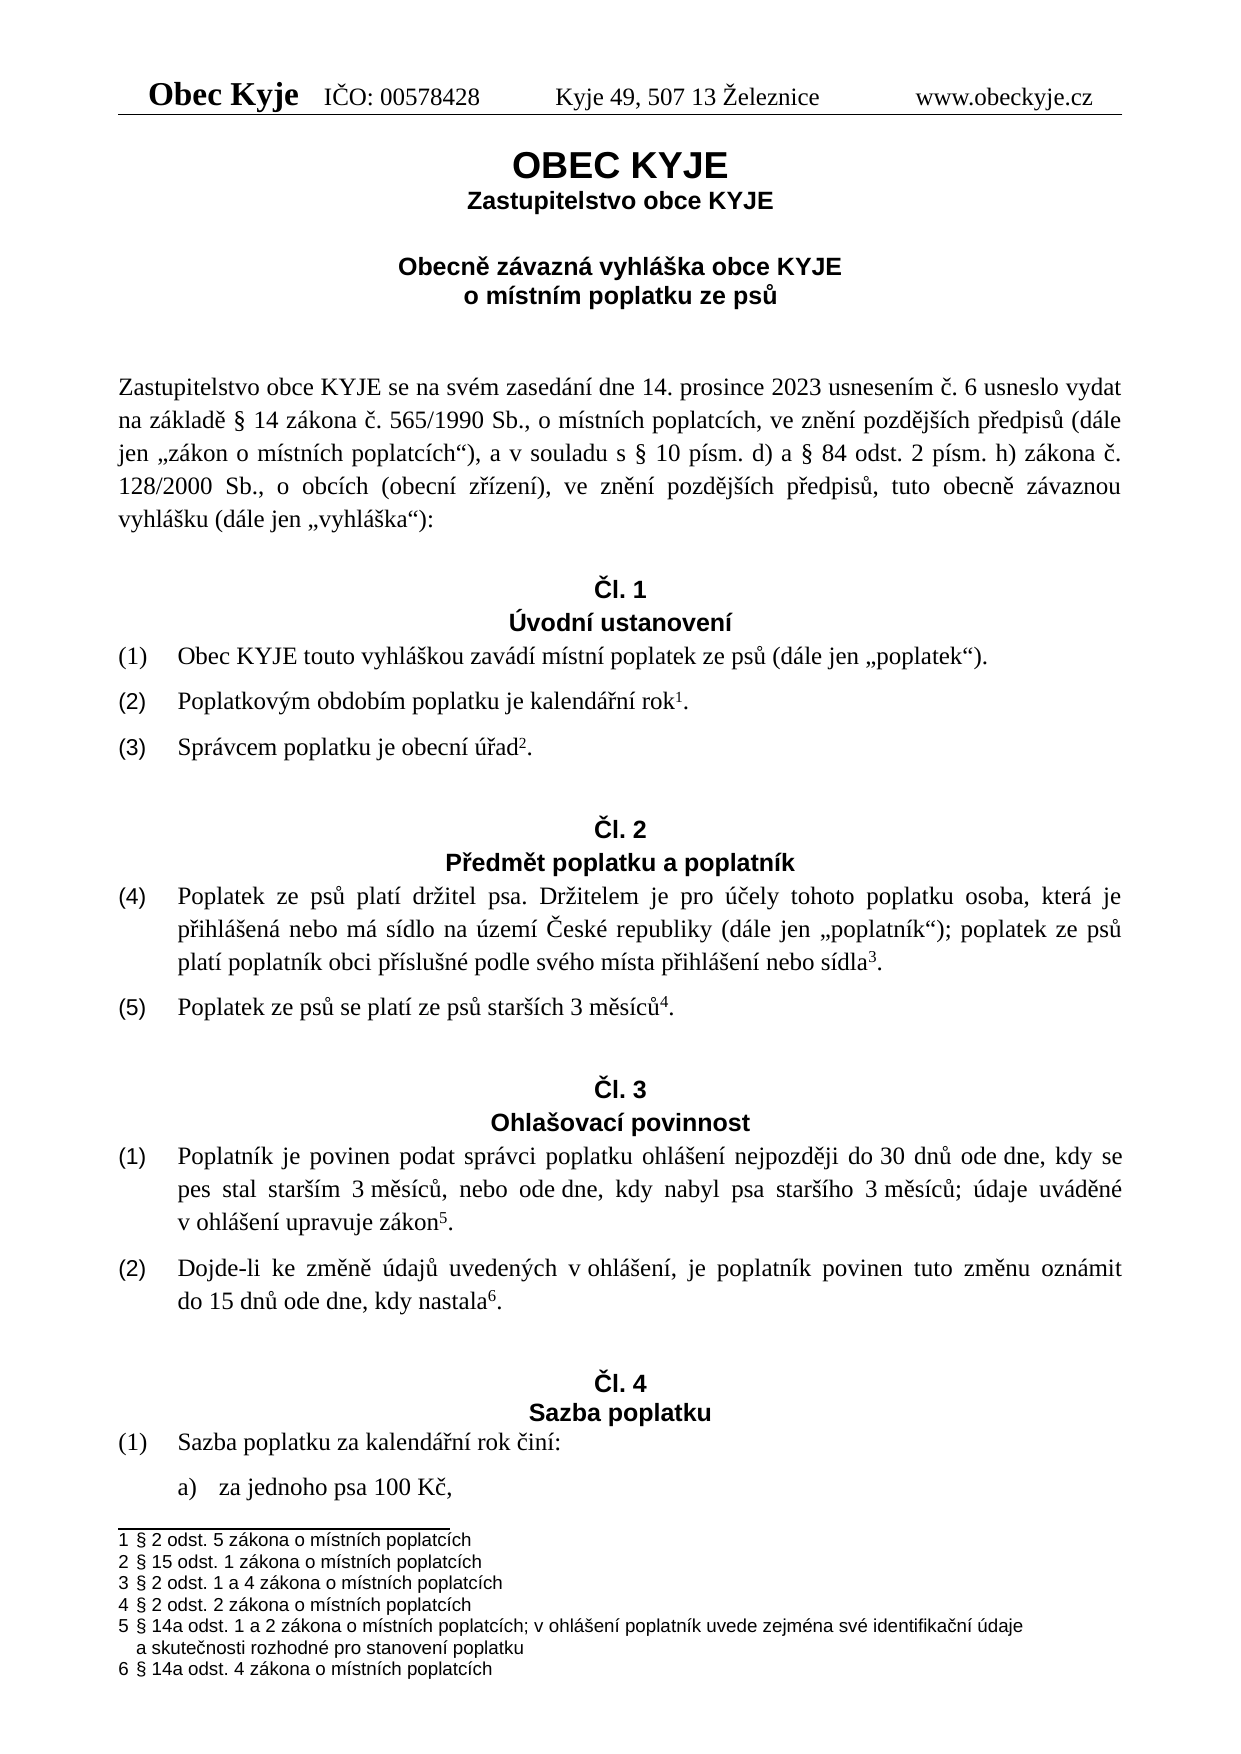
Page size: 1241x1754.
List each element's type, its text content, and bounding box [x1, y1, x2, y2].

list § 2 odst. 2 zákona o místních poplatcích [118, 1593, 1122, 1615]
subtitle Čl. 1 Úvodní ustanovení [118, 575, 1122, 636]
list Poplatek ze psů se platí ze psů starších 3 měsíců. [118, 992, 1122, 1021]
list Poplatkovým obdobím poplatku je kalendářní rok. [118, 686, 1122, 715]
list Dojde-li ke změně údajů uvedených v ohlášení, je poplatník povinen tuto změnu oznámit do 15 dnů ode dne, kdy nastala. [118, 1253, 1122, 1315]
list § 14a odst. 1 a 2 zákona o místních poplatcích; v ohlášení poplatník uvede zejména své identifikační údaje a skutečnosti rozhodné pro stanovení poplatku [118, 1615, 1122, 1658]
list Správcem poplatku je obecní úřad. [118, 732, 1122, 761]
list Sazba poplatku za kalendářní rok činí: [118, 1427, 1122, 1455]
subtitle Čl. 2 Předmět poplatku a poplatník [118, 815, 1122, 877]
list § 15 odst. 1 zákona o místních poplatcích [118, 1550, 1122, 1572]
list Obec KYJE touto vyhláškou zavádí místní poplatek ze psů (dále jen „poplatek“). [118, 641, 1122, 669]
list Poplatek ze psů platí držitel psa. Držitelem je pro účely tohoto poplatku osoba, která je přihlášená nebo má sídlo na území České republiky (dále jen „poplatník“); poplatek ze psů platí poplatník obci příslušné podle svého místa přihlášení nebo sídla. [118, 881, 1122, 976]
list § 2 odst. 1 a 4 zákona o místních poplatcích [118, 1572, 1122, 1593]
list § 14a odst. 4 zákona o místních poplatcích [118, 1658, 1122, 1680]
text OBEC KYJE Zastupitelstvo obce KYJE [118, 143, 1122, 215]
list Poplatník je povinen podat správci poplatku ohlášení nejpozději do 30 dnů ode dne, kdy se pes stal starším 3 měsíců, nebo ode dne, kdy nabyl psa staršího 3 měsíců; údaje uváděné v ohlášení upravuje zákon. [118, 1141, 1122, 1236]
subtitle Zastupitelstvo obce KYJE se na svém zasedání dne 14. prosince 2023 usnesením č. 6 usneslo vydat na základě § 14 zákona č. 565/1990 Sb., o místních poplatcích, ve znění pozdějších předpisů (dále jen „zákon o místních poplatcích“), a v souladu s § 10 písm. d) a § 84 odst. 2 písm. h) zákona č. 128/2000 Sb., o obcích (obecní zřízení), ve znění pozdějších předpisů, tuto obecně závaznou vyhlášku (dále jen „vyhláška“): [118, 372, 1122, 533]
subtitle Obecně závazná vyhláška obce KYJE o místním poplatku ze psů [118, 252, 1122, 310]
subtitle Čl. 4 Sazba poplatku [118, 1369, 1122, 1427]
list za jednoho psa 100 Kč, [177, 1472, 1122, 1501]
list § 2 odst. 5 zákona o místních poplatcích [118, 1529, 1122, 1550]
subtitle Čl. 3 Ohlašovací povinnost [118, 1075, 1122, 1137]
